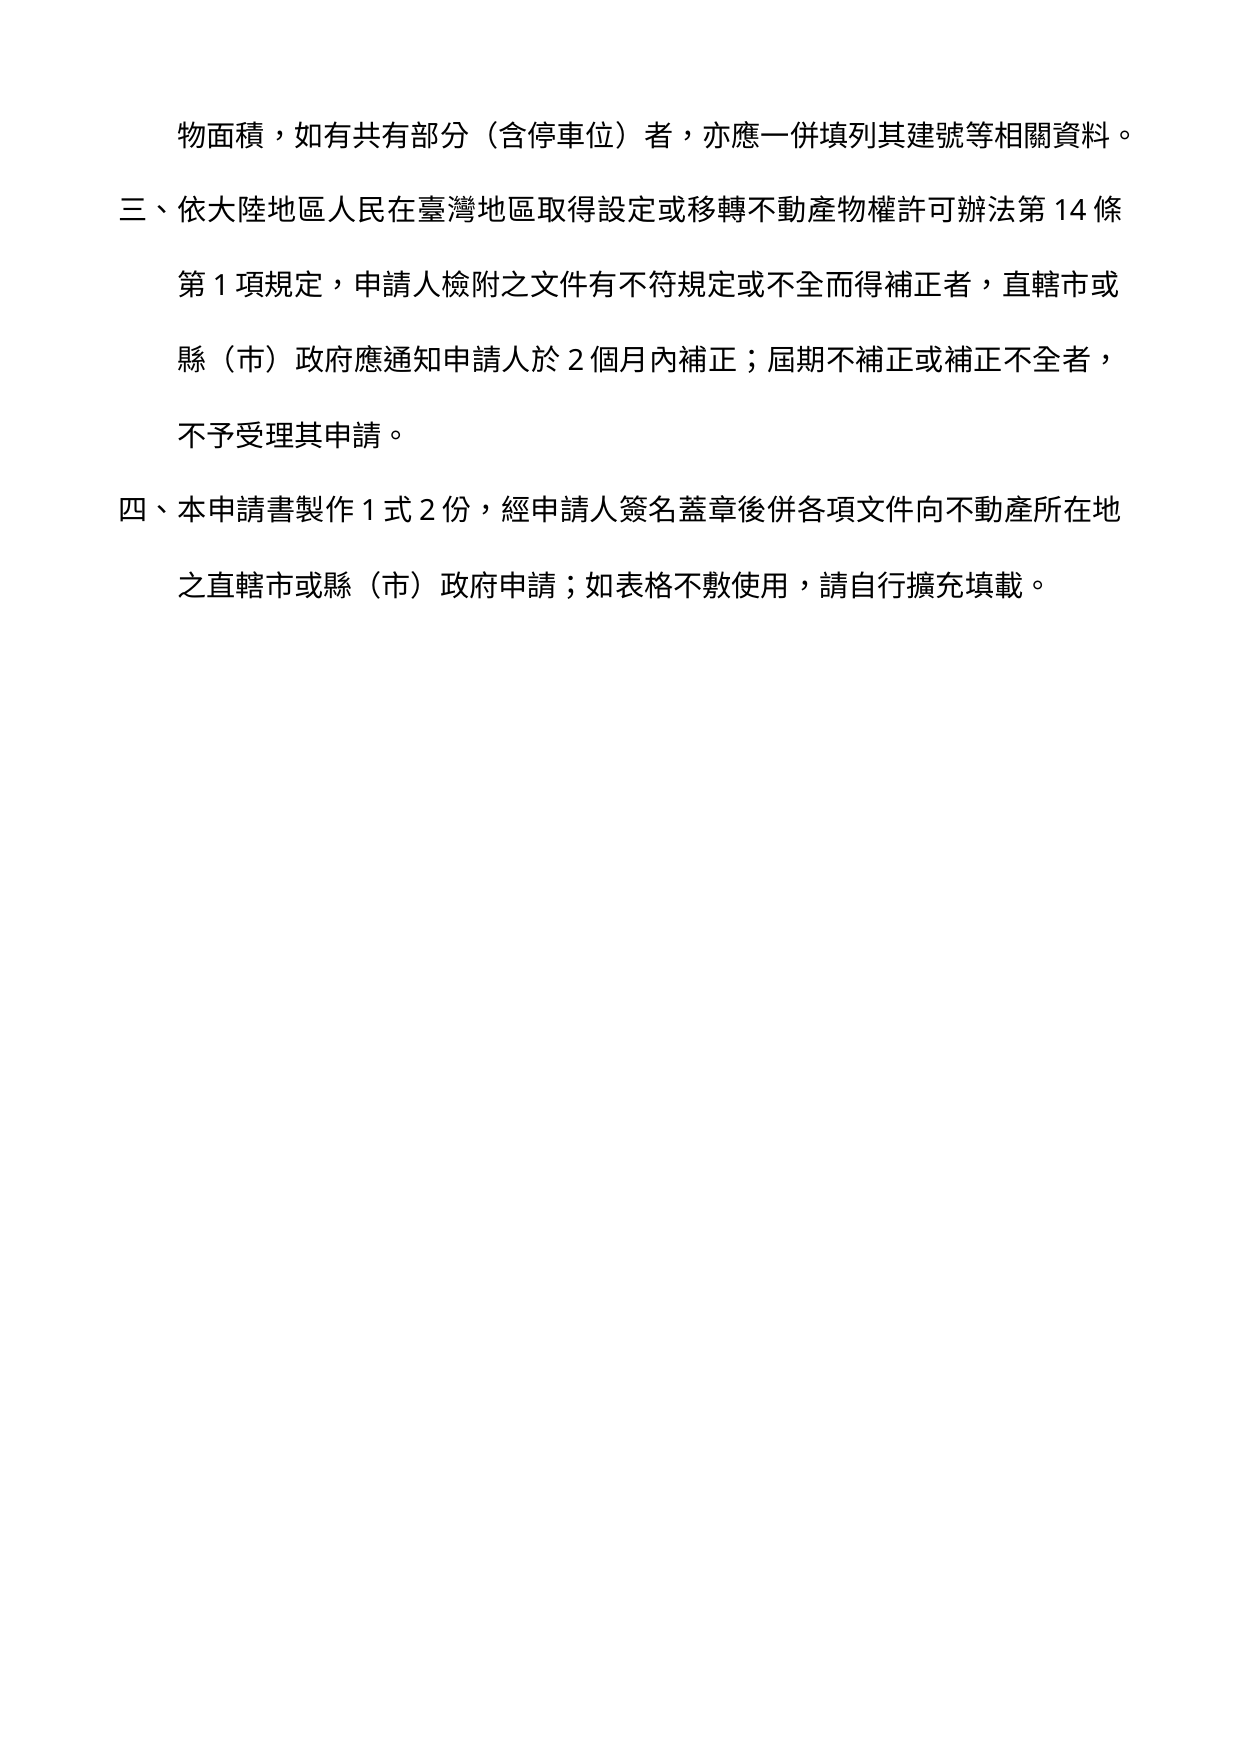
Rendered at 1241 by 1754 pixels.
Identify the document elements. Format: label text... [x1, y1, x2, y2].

list 本申請書製作1式2份，經申請人簽名蓋章後併各項文件向不動產所在地之直轄市或縣（市）政府申請；如表格不敷使用，請自行擴充填載。 [118, 464, 1122, 614]
list 不動產基本資料之「建物標示」欄內面積，於填寫時應包含層次及附屬建物面積，如有共有部分（含停車位）者，亦應一併填列其建號等相關資料。 [118, 89, 1122, 164]
list 依大陸地區人民在臺灣地區取得設定或移轉不動產物權許可辦法第14條第1項規定，申請人檢附之文件有不符規定或不全而得補正者，直轄市或縣（巿）政府應通知申請人於2個月內補正；屆期不補正或補正不全者，不予受理其申請。 [118, 164, 1122, 464]
